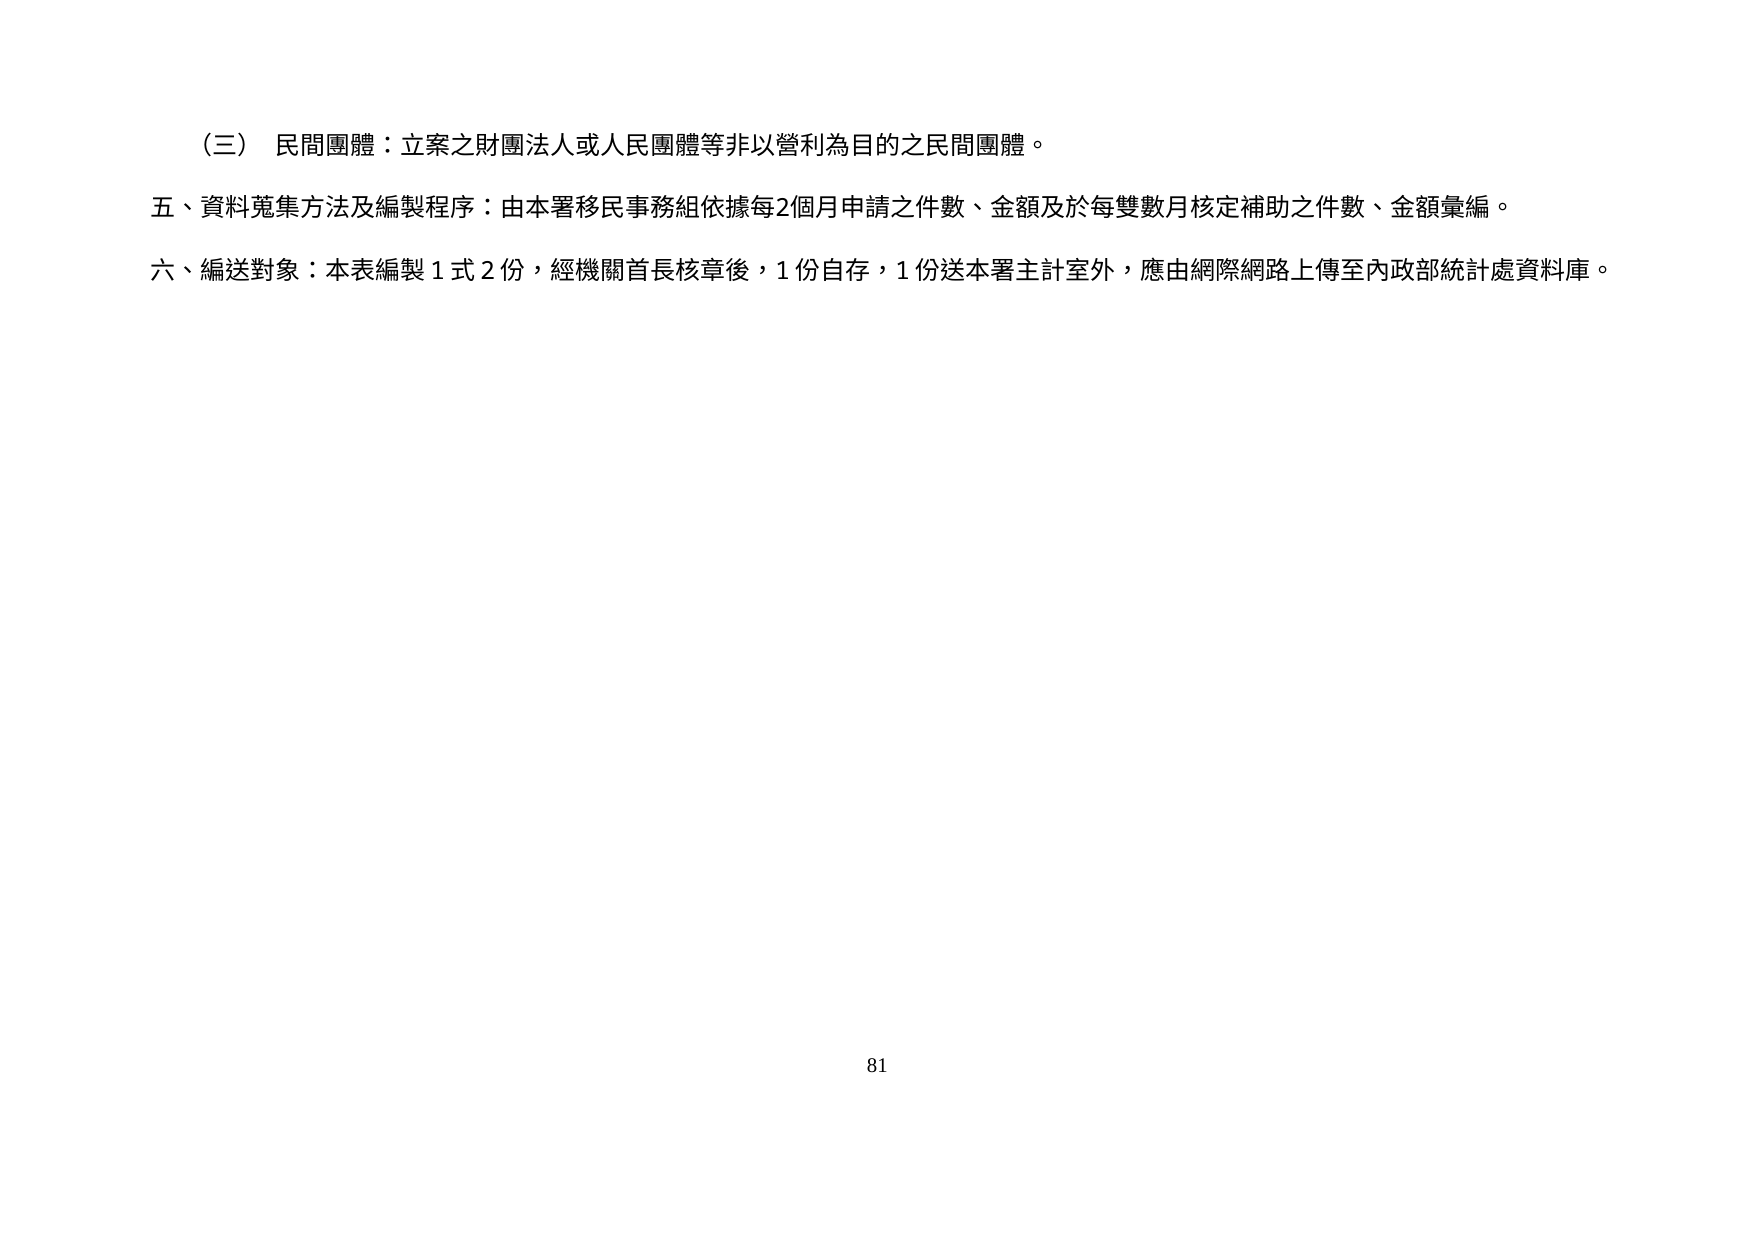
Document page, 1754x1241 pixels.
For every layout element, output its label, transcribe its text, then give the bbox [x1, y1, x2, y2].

text （三） 民間團體：立案之財團法人或人民團體等非以營利為目的之民間團體。 [150, 102, 1604, 164]
text 六、編送對象：本表編製1式2份，經機關首長核章後，1份自存，1份送本署主計室外，應由網際網路上傳至內政部統計處資料庫。 [150, 227, 1604, 289]
text 五、資料蒐集方法及編製程序：由本署移民事務組依據每2個月申請之件數、金額及於每雙數月核定補助之件數、金額彙編。 [150, 164, 1604, 227]
